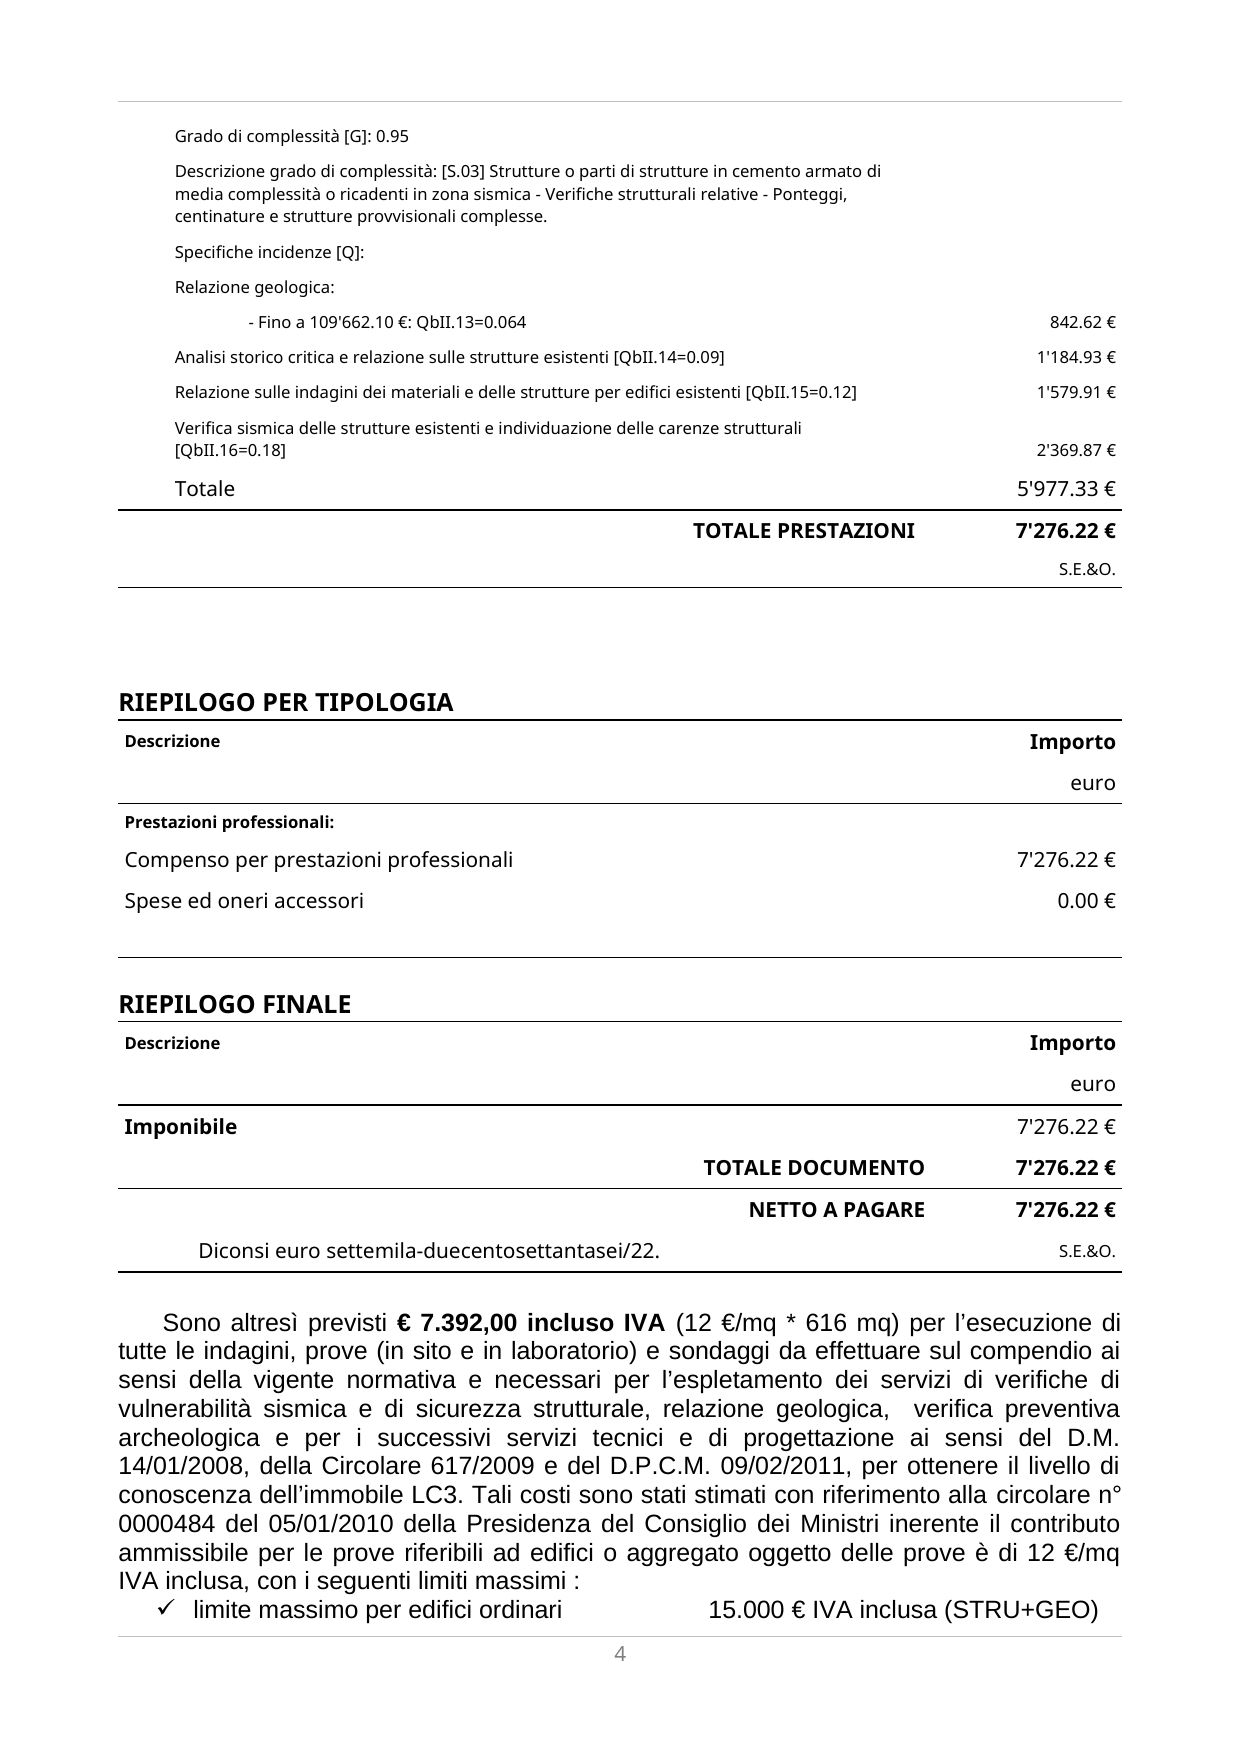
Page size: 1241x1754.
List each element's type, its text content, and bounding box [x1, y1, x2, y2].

table_cell [118, 410, 168, 468]
table_cell [921, 118, 1122, 269]
table_cell 0.00 € [931, 880, 1122, 921]
table_cell 1'184.93 € [921, 340, 1122, 375]
table_cell euro [931, 1063, 1122, 1104]
table_cell [118, 468, 168, 509]
text Sono altresì previsti € 7.392,00 incluso IVA (12 €/mq * 616 mq) per l’esecuzione di tutte le indagini, prove (in sito e in laboratorio) e sondaggi da effettuare sul compendio ai sensi della vigente normativa e necessari per l’espletamento dei servizi di verifiche di vulnerabilità sismica e di sicurezza strutturale, relazione geologica, verifica preventiva archeologica e per i successivi servizi tecnici e di progettazione ai sensi del D.M. 14/01/2008, della Circolare 617/2009 e del D.P.C.M. 09/02/2011, per ottenere il livello di conoscenza dell’immobile LC3. Tali costi sono stati stimati con riferimento alla circolare n° 0000484 del 05/01/2010 della Presidenza del Consiglio dei Ministri inerente il contributo ammissibile per le prove riferibili ad edifici o aggregato oggetto delle prove è di 12 €/mq IVA inclusa, con i seguenti limiti massimi : [118, 1308, 1122, 1595]
table_cell 7'276.22 € [921, 511, 1122, 551]
table_cell TOTALE PRESTAZIONI [168, 511, 921, 551]
table_cell 5'977.33 € [921, 468, 1122, 509]
text RIEPILOGO PER TIPOLOGIA [118, 685, 1122, 719]
table_cell Grado di complessità [G]: 0.95 Descrizione grado di complessità: [S.03] Strutture o parti di strutture in cemento armato di media complessità o ricadenti in zona sismica - Verifiche strutturali relative - Ponteggi, centinature e strutture provvisionali complesse. Specifiche incidenze [Q]: [168, 118, 921, 269]
table_cell NETTO A PAGARE [118, 1189, 931, 1230]
table_header Descrizione [118, 1022, 931, 1063]
table_cell [118, 921, 931, 956]
table_cell 7'276.22 € [931, 839, 1122, 880]
table_cell S.E.&O. [921, 551, 1122, 587]
table_cell Compenso per prestazioni professionali [118, 839, 931, 880]
table_cell Analisi storico critica e relazione sulle strutture esistenti [QbII.14=0.09] [168, 340, 921, 375]
table_cell 7'276.22 € [931, 1106, 1122, 1147]
table_cell [118, 269, 168, 304]
table_header Importo [931, 1022, 1122, 1063]
table_cell TOTALE DOCUMENTO [118, 1147, 931, 1188]
table_cell 1'579.91 € [921, 375, 1122, 410]
table_cell Prestazioni professionali: [118, 804, 931, 839]
table_cell [118, 340, 168, 375]
table_cell Imponibile [118, 1106, 931, 1147]
text RIEPILOGO FINALE [118, 987, 1122, 1021]
table_cell [931, 804, 1122, 839]
table_cell [118, 1063, 931, 1104]
table_cell euro [931, 762, 1122, 802]
table_header Importo [931, 721, 1122, 762]
table_cell [931, 921, 1122, 956]
table_cell Relazione geologica: [168, 269, 921, 304]
table_cell [921, 269, 1122, 304]
table_cell Verifica sismica delle strutture esistenti e individuazione delle carenze strutturali [QbII.16=0.18] [168, 410, 921, 468]
table_cell [118, 375, 168, 410]
table_cell Totale [168, 468, 921, 509]
table_cell [118, 304, 168, 339]
table_cell [118, 511, 168, 551]
table_cell Spese ed oneri accessori [118, 880, 931, 921]
table_cell [118, 551, 168, 587]
table_cell S.E.&O. [931, 1230, 1122, 1271]
table_cell [168, 551, 921, 587]
table_header Descrizione [118, 721, 931, 762]
table_cell [118, 762, 931, 802]
table_cell [118, 118, 168, 269]
list limite massimo per edifici ordinari 15.000 € IVA inclusa (STRU+GEO) [156, 1595, 1122, 1624]
table_cell - Fino a 109'662.10 €: QbII.13=0.064 [168, 304, 921, 339]
table_cell 7'276.22 € [931, 1147, 1122, 1188]
table_cell Diconsi euro settemila-duecentosettantasei/22. [118, 1230, 931, 1271]
table_cell Relazione sulle indagini dei materiali e delle strutture per edifici esistenti [QbII.15=0.12] [168, 375, 921, 410]
table_cell 7'276.22 € [931, 1189, 1122, 1230]
table_cell 842.62 € [921, 304, 1122, 339]
table_cell 2'369.87 € [921, 410, 1122, 468]
